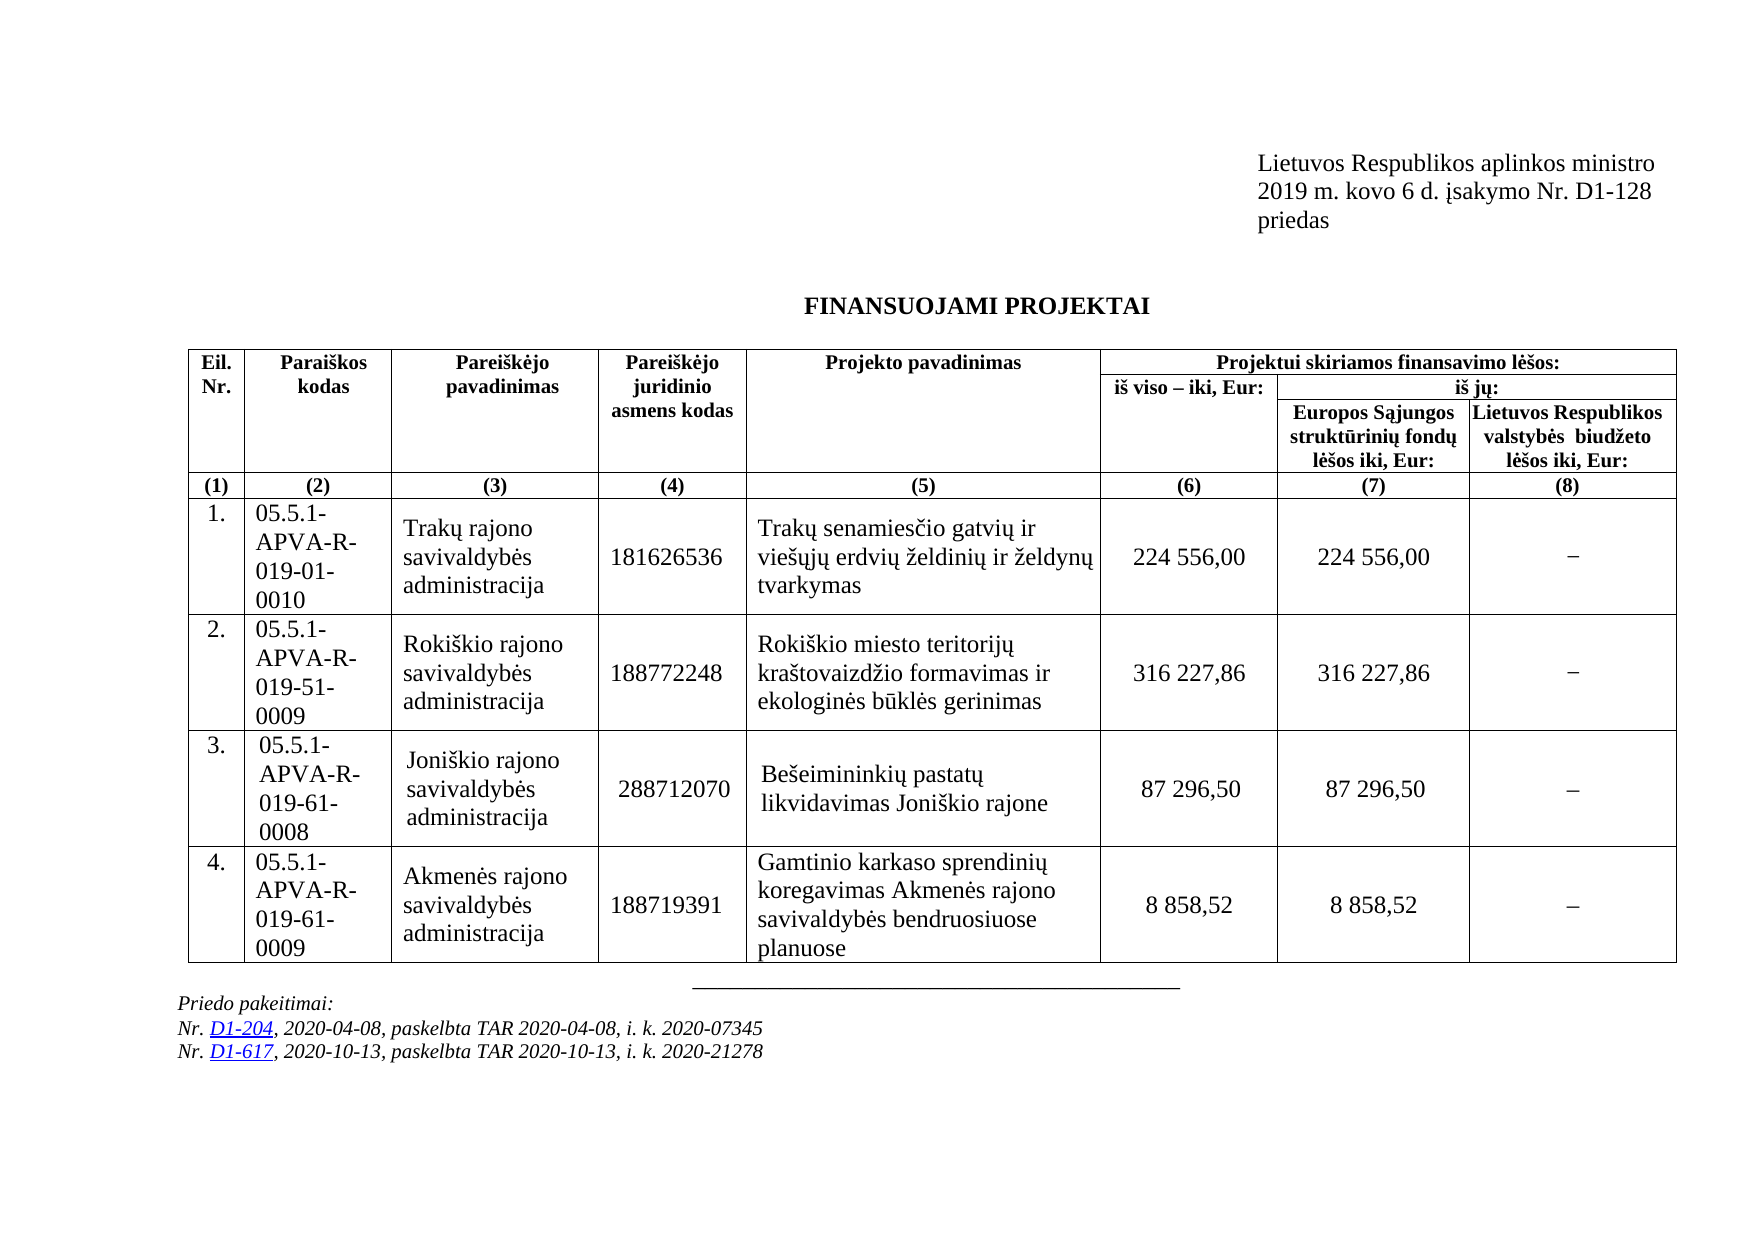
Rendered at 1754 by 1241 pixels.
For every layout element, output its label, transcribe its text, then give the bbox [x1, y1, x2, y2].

table_cell 05.5.1-APVA-R-019-01-0010 [245, 499, 391, 613]
table_cell Trakų senamiesčio gatvių ir viešųjų erdvių želdinių ir želdynų tvarkymas [747, 499, 1100, 613]
table_header Eil. Nr. [189, 350, 244, 472]
table_cell Lietuvos Respublikos valstybės biudžeto lėšos iki, Eur: [1470, 400, 1676, 472]
table_cell (7) [1278, 473, 1469, 497]
table_cell 2. [189, 615, 244, 729]
table_cell – [1470, 847, 1676, 962]
table_cell Bešeimininkių pastatų likvidavimas Joniškio rajone [747, 731, 1100, 846]
table_header Paraiškos kodas [245, 350, 391, 472]
table_cell iš jų: [1278, 375, 1676, 399]
table_header Projekto pavadinimas [747, 350, 1100, 472]
table_cell 188719391 [599, 847, 746, 962]
table_cell (2) [245, 473, 391, 497]
text _______________________________________ [177, 963, 1695, 991]
table_cell Europos Sąjungos struktūrinių fondų lėšos iki, Eur: [1278, 400, 1469, 472]
table_cell (4) [599, 473, 746, 497]
table_cell (6) [1101, 473, 1277, 497]
table_cell 87 296,50 [1101, 731, 1277, 846]
text Priedo pakeitimai: [177, 991, 1695, 1015]
table_cell 316 227,86 [1278, 615, 1469, 729]
text Nr. D1-617, 2020-10-13, paskelbta TAR 2020-10-13, i. k. 2020-21278 [177, 1039, 1695, 1063]
table_cell 4. [189, 847, 244, 962]
text priedas [1257, 205, 1695, 234]
table_cell 224 556,00 [1101, 499, 1277, 613]
table_cell 288712070 [599, 731, 746, 846]
table_cell Trakų rajono savivaldybės administracija [392, 499, 598, 613]
table_header Pareiškėjo juridinio asmens kodas [599, 350, 746, 472]
table_cell − [1470, 615, 1676, 729]
table_cell (1) [189, 473, 244, 497]
table_cell (3) [392, 473, 598, 497]
table_cell 05.5.1-APVA-R-019-51-0009 [245, 615, 391, 729]
table_cell 181626536 [599, 499, 746, 613]
table_cell 188772248 [599, 615, 746, 729]
table_cell Akmenės rajono savivaldybės administracija [392, 847, 598, 962]
table_cell Rokiškio rajono savivaldybės administracija [392, 615, 598, 729]
table_cell 8 858,52 [1278, 847, 1469, 962]
table_cell (8) [1470, 473, 1676, 497]
table_cell Joniškio rajono savivaldybės administracija [392, 731, 598, 846]
table_cell Gamtinio karkaso sprendinių koregavimas Akmenės rajono savivaldybės bendruosiuose planuose [747, 847, 1100, 962]
table_cell Rokiškio miesto teritorijų kraštovaizdžio formavimas ir ekologinės būklės gerinimas [747, 615, 1100, 729]
table_cell 8 858,52 [1101, 847, 1277, 962]
table_header Projektui skiriamos finansavimo lėšos: [1101, 350, 1676, 374]
text 2019 m. kovo 6 d. įsakymo Nr. D1-128 [1257, 176, 1695, 205]
table_cell (5) [747, 473, 1100, 497]
table_cell 05.5.1-APVA-R-019-61-0008 [245, 731, 391, 846]
table_cell 3. [189, 731, 244, 846]
text Nr. D1-204, 2020-04-08, paskelbta TAR 2020-04-08, i. k. 2020-07345 [177, 1015, 1695, 1039]
table_cell iš viso – iki, Eur: [1101, 375, 1277, 472]
table_cell – [1470, 731, 1676, 846]
table_cell 1. [189, 499, 244, 613]
table_cell 87 296,50 [1278, 731, 1469, 846]
text FINANSUOJAMI PROJEKTAI [177, 291, 1695, 320]
text Lietuvos Respublikos aplinkos ministro [1257, 148, 1695, 176]
table_header Pareiškėjo pavadinimas [392, 350, 598, 472]
table_cell 05.5.1-APVA-R-019-61-0009 [245, 847, 391, 962]
table_cell 224 556,00 [1278, 499, 1469, 613]
table_cell 316 227,86 [1101, 615, 1277, 729]
table_cell − [1470, 499, 1676, 613]
